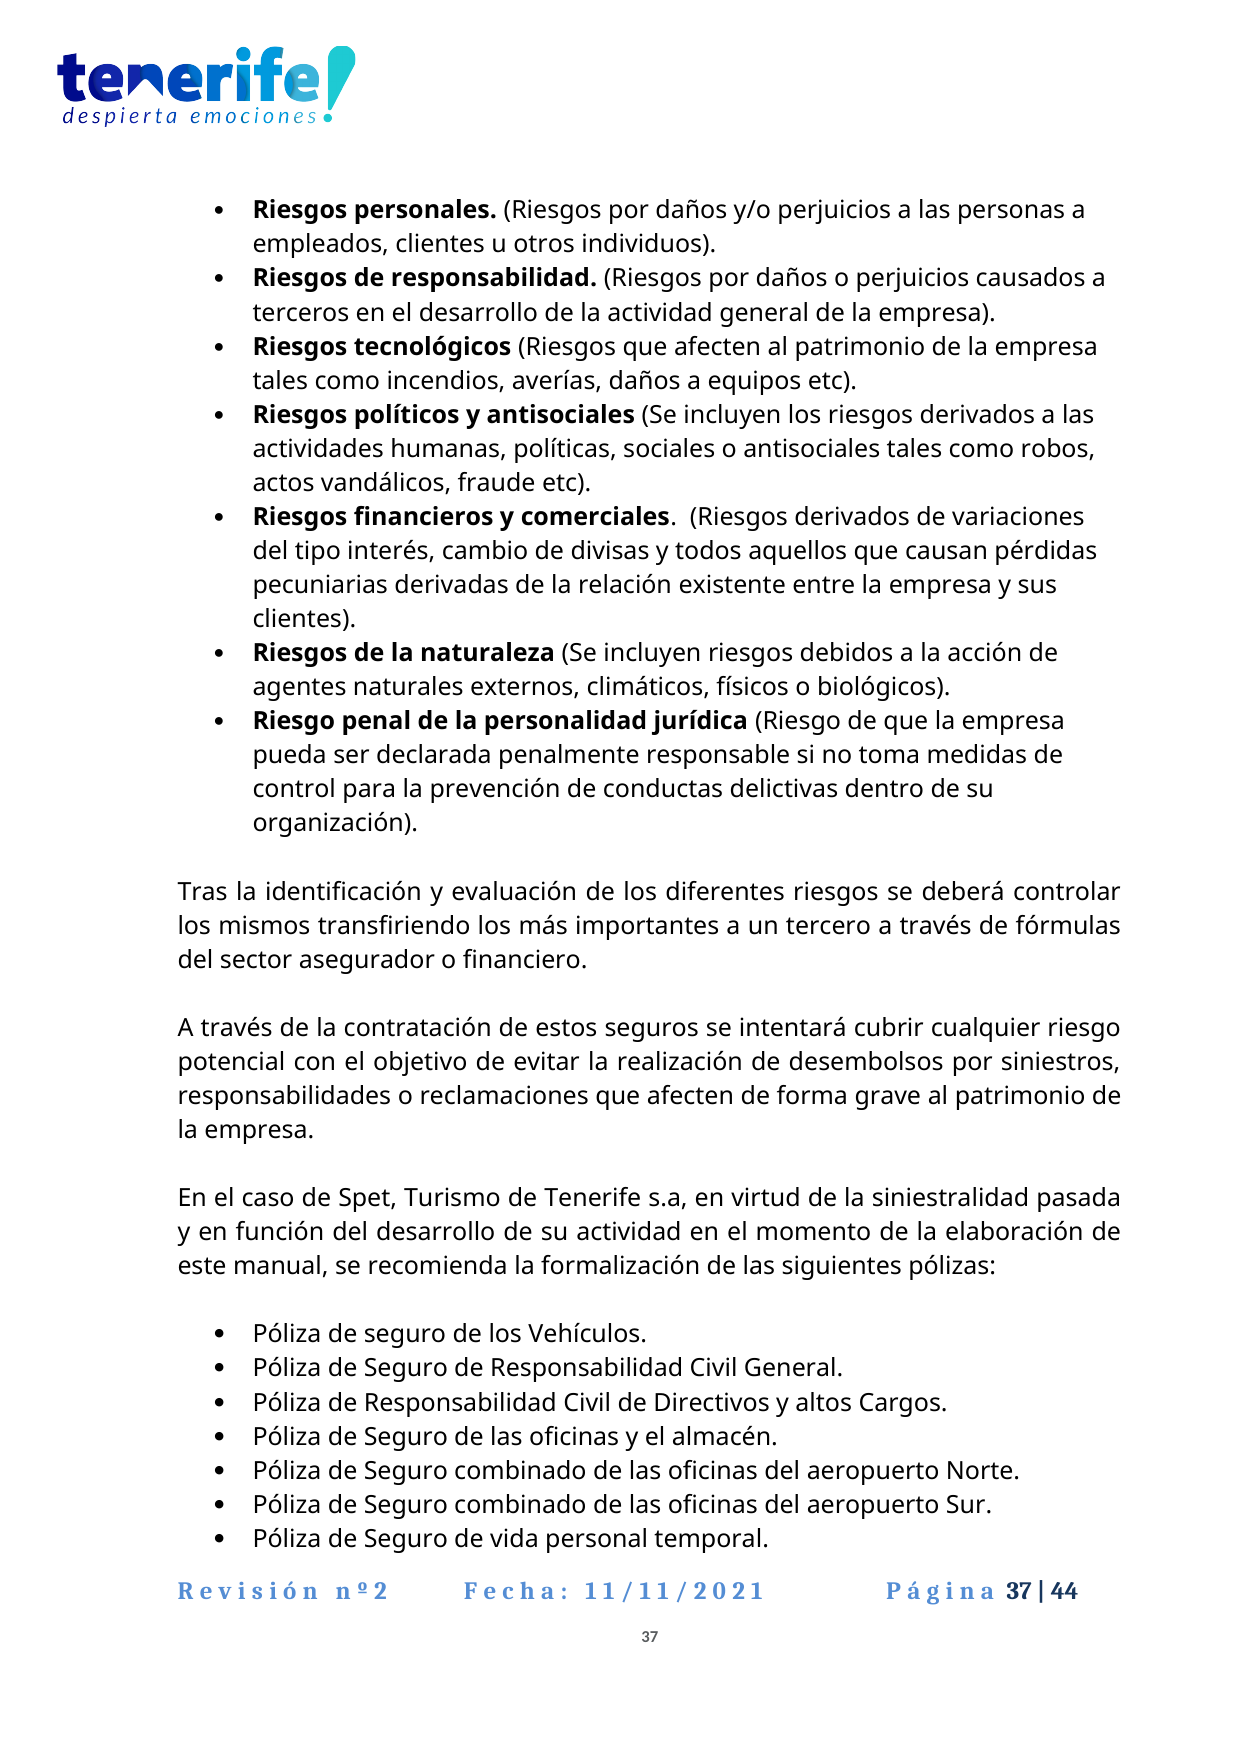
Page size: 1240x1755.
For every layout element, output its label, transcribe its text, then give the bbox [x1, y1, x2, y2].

list Riesgo penal de la personalidad jurídica (Riesgo de que la empresa pueda ser declarada penalmente responsable si no toma medidas de control para la prevención de conductas delictivas dentro de su organización). [215, 703, 1122, 839]
text A través de la contratación de estos seguros se intentará cubrir cualquier riesgo potencial con el objetivo de evitar la realización de desembolsos por siniestros, responsabilidades o reclamaciones que afecten de forma grave al patrimonio de la empresa. [177, 1009, 1122, 1146]
list Póliza de Seguro de las oficinas y el almacén. [215, 1418, 1122, 1452]
list Póliza de Responsabilidad Civil de Directivos y altos Cargos. [215, 1384, 1122, 1418]
list Riesgos personales. (Riesgos por daños y/o perjuicios a las personas a empleados, clientes u otros individuos). [215, 192, 1122, 260]
list Póliza de Seguro de vida personal temporal. [215, 1520, 1122, 1554]
list Riesgos de la naturaleza (Se incluyen riesgos debidos a la acción de agentes naturales externos, climáticos, físicos o biológicos). [215, 635, 1122, 703]
list Riesgos políticos y antisociales (Se incluyen los riesgos derivados a las actividades humanas, políticas, sociales o antisociales tales como robos, actos vandálicos, fraude etc). [215, 396, 1122, 498]
list Póliza de Seguro combinado de las oficinas del aeropuerto Sur. [215, 1486, 1122, 1520]
list Póliza de Seguro de Responsabilidad Civil General. [215, 1350, 1122, 1384]
list Riesgos financieros y comerciales. (Riesgos derivados de variaciones del tipo interés, cambio de divisas y todos aquellos que causan pérdidas pecuniarias derivadas de la relación existente entre la empresa y sus clientes). [215, 498, 1122, 635]
list Riesgos tecnológicos (Riesgos que afecten al patrimonio de la empresa tales como incendios, averías, daños a equipos etc). [215, 328, 1122, 396]
list Riesgos de responsabilidad. (Riesgos por daños o perjuicios causados a terceros en el desarrollo de la actividad general de la empresa). [215, 260, 1122, 328]
list Póliza de seguro de los Vehículos. [215, 1316, 1122, 1350]
text Tras la identificación y evaluación de los diferentes riesgos se deberá controlar los mismos transfiriendo los más importantes a un tercero a través de fórmulas del sector asegurador o financiero. [177, 873, 1122, 975]
text En el caso de Spet, Turismo de Tenerife s.a, en virtud de la siniestralidad pasada y en función del desarrollo de su actividad en el momento de la elaboración de este manual, se recomienda la formalización de las siguientes pólizas: [177, 1180, 1122, 1282]
list Póliza de Seguro combinado de las oficinas del aeropuerto Norte. [215, 1452, 1122, 1486]
